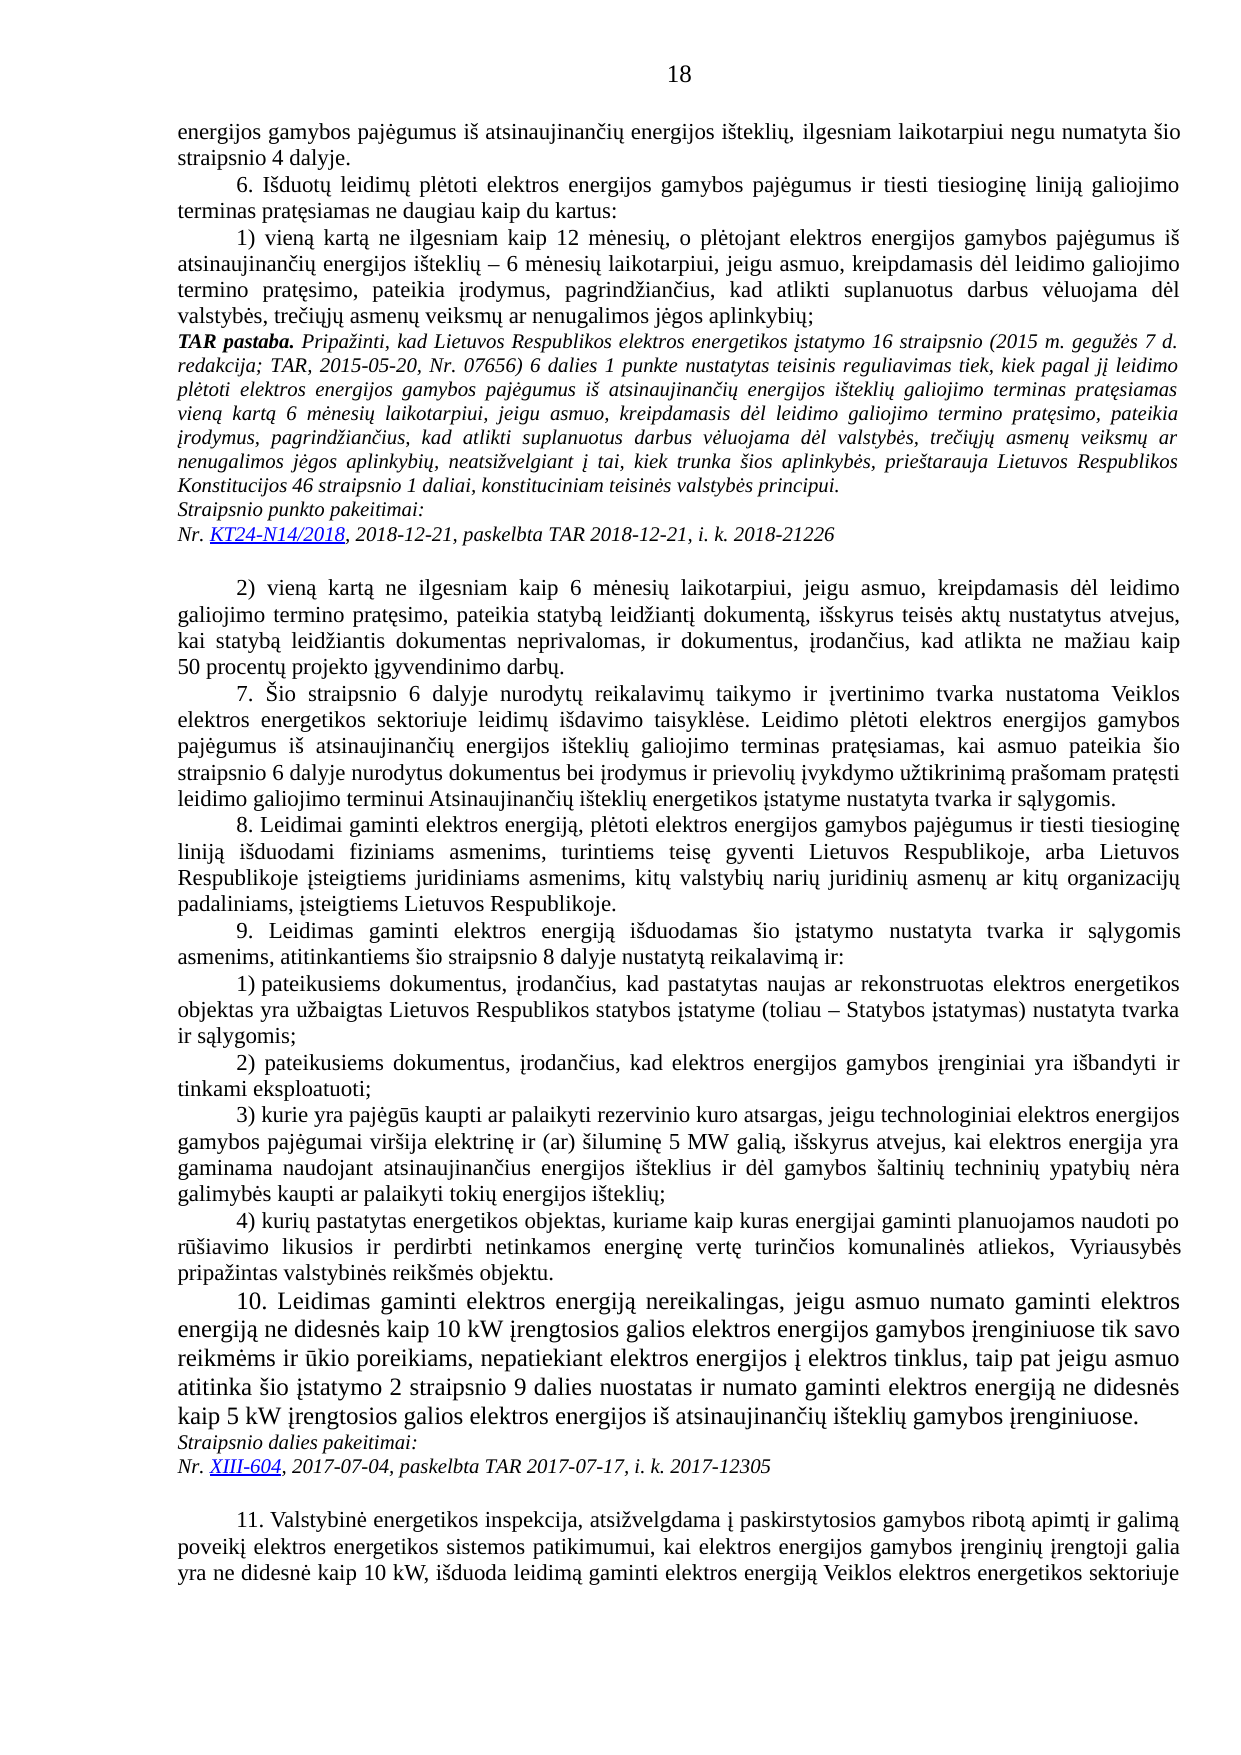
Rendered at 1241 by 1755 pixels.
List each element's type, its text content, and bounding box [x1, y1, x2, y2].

text energijos gamybos pajėgumus iš atsinaujinančių energijos išteklių, ilgesniam laikotarpiui negu numatyta šio straipsnio 4 dalyje. [177, 118, 1181, 171]
text Straipsnio punkto pakeitimai: [177, 497, 1181, 521]
text TAR pastaba. Pripažinti, kad Lietuvos Respublikos elektros energetikos įstatymo 16 straipsnio (2015 m. gegužės 7 d. redakcija; TAR, 2015-05-20, Nr. 07656) 6 dalies 1 punkte nustatytas teisinis reguliavimas tiek, kiek pagal jį leidimo plėtoti elektros energijos gamybos pajėgumus iš atsinaujinančių energijos išteklių galiojimo terminas pratęsiamas vieną kartą 6 mėnesių laikotarpiui, jeigu asmuo, kreipdamasis dėl leidimo galiojimo termino pratęsimo, pateikia įrodymus, pagrindžiančius, kad atlikti suplanuotus darbus vėluojama dėl valstybės, trečiųjų asmenų veiksmų ar nenugalimos jėgos aplinkybių, neatsižvelgiant į tai, kiek trunka šios aplinkybės, prieštarauja Lietuvos Respublikos Konstitucijos 46 straipsnio 1 daliai, konstituciniam teisinės valstybės principui. [177, 329, 1181, 497]
text Nr. KT24-N14/2018, 2018-12-21, paskelbta TAR 2018-12-21, i. k. 2018-21226 [177, 521, 1181, 546]
text 7. Šio straipsnio 6 dalyje nurodytų reikalavimų taikymo ir įvertinimo tvarka nustatoma Veiklos elektros energetikos sektoriuje leidimų išdavimo taisyklėse. Leidimo plėtoti elektros energijos gamybos pajėgumus iš atsinaujinančių energijos išteklių galiojimo terminas pratęsiamas, kai asmuo pateikia šio straipsnio 6 dalyje nurodytus dokumentus bei įrodymus ir prievolių įvykdymo užtikrinimą prašomam pratęsti leidimo galiojimo terminui Atsinaujinančių išteklių energetikos įstatyme nustatyta tvarka ir sąlygomis. [177, 680, 1181, 811]
text 1) vieną kartą ne ilgesniam kaip 12 mėnesių, o plėtojant elektros energijos gamybos pajėgumus iš atsinaujinančių energijos išteklių – 6 mėnesių laikotarpiui, jeigu asmuo, kreipdamasis dėl leidimo galiojimo termino pratęsimo, pateikia įrodymus, pagrindžiančius, kad atlikti suplanuotus darbus vėluojama dėl valstybės, trečiųjų asmenų veiksmų ar nenugalimos jėgos aplinkybių; [177, 223, 1181, 329]
text Nr. XIII-604, 2017-07-04, paskelbta TAR 2017-07-17, i. k. 2017-12305 [177, 1454, 1181, 1478]
text 9. Leidimas gaminti elektros energiją išduodamas šio įstatymo nustatyta tvarka ir sąlygomis asmenims, atitinkantiems šio straipsnio 8 dalyje nustatytą reikalavimą ir: [177, 917, 1181, 969]
text 11. Valstybinė energetikos inspekcija, atsižvelgdama į paskirstytosios gamybos ribotą apimtį ir galimą poveikį elektros energetikos sistemos patikimumui, kai elektros energijos gamybos įrenginių įrengtoji galia yra ne didesnė kaip 10 kW, išduoda leidimą gaminti elektros energiją Veiklos elektros energetikos sektoriuje [177, 1506, 1181, 1586]
text 2) vieną kartą ne ilgesniam kaip 6 mėnesių laikotarpiui, jeigu asmuo, kreipdamasis dėl leidimo galiojimo termino pratęsimo, pateikia statybą leidžiantį dokumentą, išskyrus teisės aktų nustatytus atvejus, kai statybą leidžiantis dokumentas neprivalomas, ir dokumentus, įrodančius, kad atlikta ne mažiau kaip 50 procentų projekto įgyvendinimo darbų. [177, 574, 1181, 680]
text 2) pateikusiems dokumentus, įrodančius, kad elektros energijos gamybos įrenginiai yra išbandyti ir tinkami eksploatuoti; [177, 1049, 1181, 1101]
text Straipsnio dalies pakeitimai: [177, 1429, 1181, 1454]
text 3) kurie yra pajėgūs kaupti ar palaikyti rezervinio kuro atsargas, jeigu technologiniai elektros energijos gamybos pajėgumai viršija elektrinę ir (ar) šiluminę 5 MW galią, išskyrus atvejus, kai elektros energija yra gaminama naudojant atsinaujinančius energijos išteklius ir dėl gamybos šaltinių techninių ypatybių nėra galimybės kaupti ar palaikyti tokių energijos išteklių; [177, 1101, 1181, 1207]
text 1) pateikusiems dokumentus, įrodančius, kad pastatytas naujas ar rekonstruotas elektros energetikos objektas yra užbaigtas Lietuvos Respublikos statybos įstatyme (toliau – Statybos įstatymas) nustatyta tvarka ir sąlygomis; [177, 969, 1181, 1049]
text 8. Leidimai gaminti elektros energiją, plėtoti elektros energijos gamybos pajėgumus ir tiesti tiesioginę liniją išduodami fiziniams asmenims, turintiems teisę gyventi Lietuvos Respublikoje, arba Lietuvos Respublikoje įsteigtiems juridiniams asmenims, kitų valstybių narių juridinių asmenų ar kitų organizacijų padaliniams, įsteigtiems Lietuvos Respublikoje. [177, 811, 1181, 917]
text 6. Išduotų leidimų plėtoti elektros energijos gamybos pajėgumus ir tiesti tiesioginę liniją galiojimo terminas pratęsiamas ne daugiau kaip du kartus: [177, 171, 1181, 223]
text 4) kurių pastatytas energetikos objektas, kuriame kaip kuras energijai gaminti planuojamos naudoti po rūšiavimo likusios ir perdirbti netinkamos energinę vertę turinčios komunalinės atliekos, Vyriausybės pripažintas valstybinės reikšmės objektu. [177, 1207, 1181, 1286]
text 10. Leidimas gaminti elektros energiją nereikalingas, jeigu asmuo numato gaminti elektros energiją ne didesnės kaip 10 kW įrengtosios galios elektros energijos gamybos įrenginiuose tik savo reikmėms ir ūkio poreikiams, nepatiekiant elektros energijos į elektros tinklus, taip pat jeigu asmuo atitinka šio įstatymo 2 straipsnio 9 dalies nuostatas ir numato gaminti elektros energiją ne didesnės kaip 5 kW įrengtosios galios elektros energijos iš atsinaujinančių išteklių gamybos įrenginiuose. [177, 1286, 1181, 1429]
